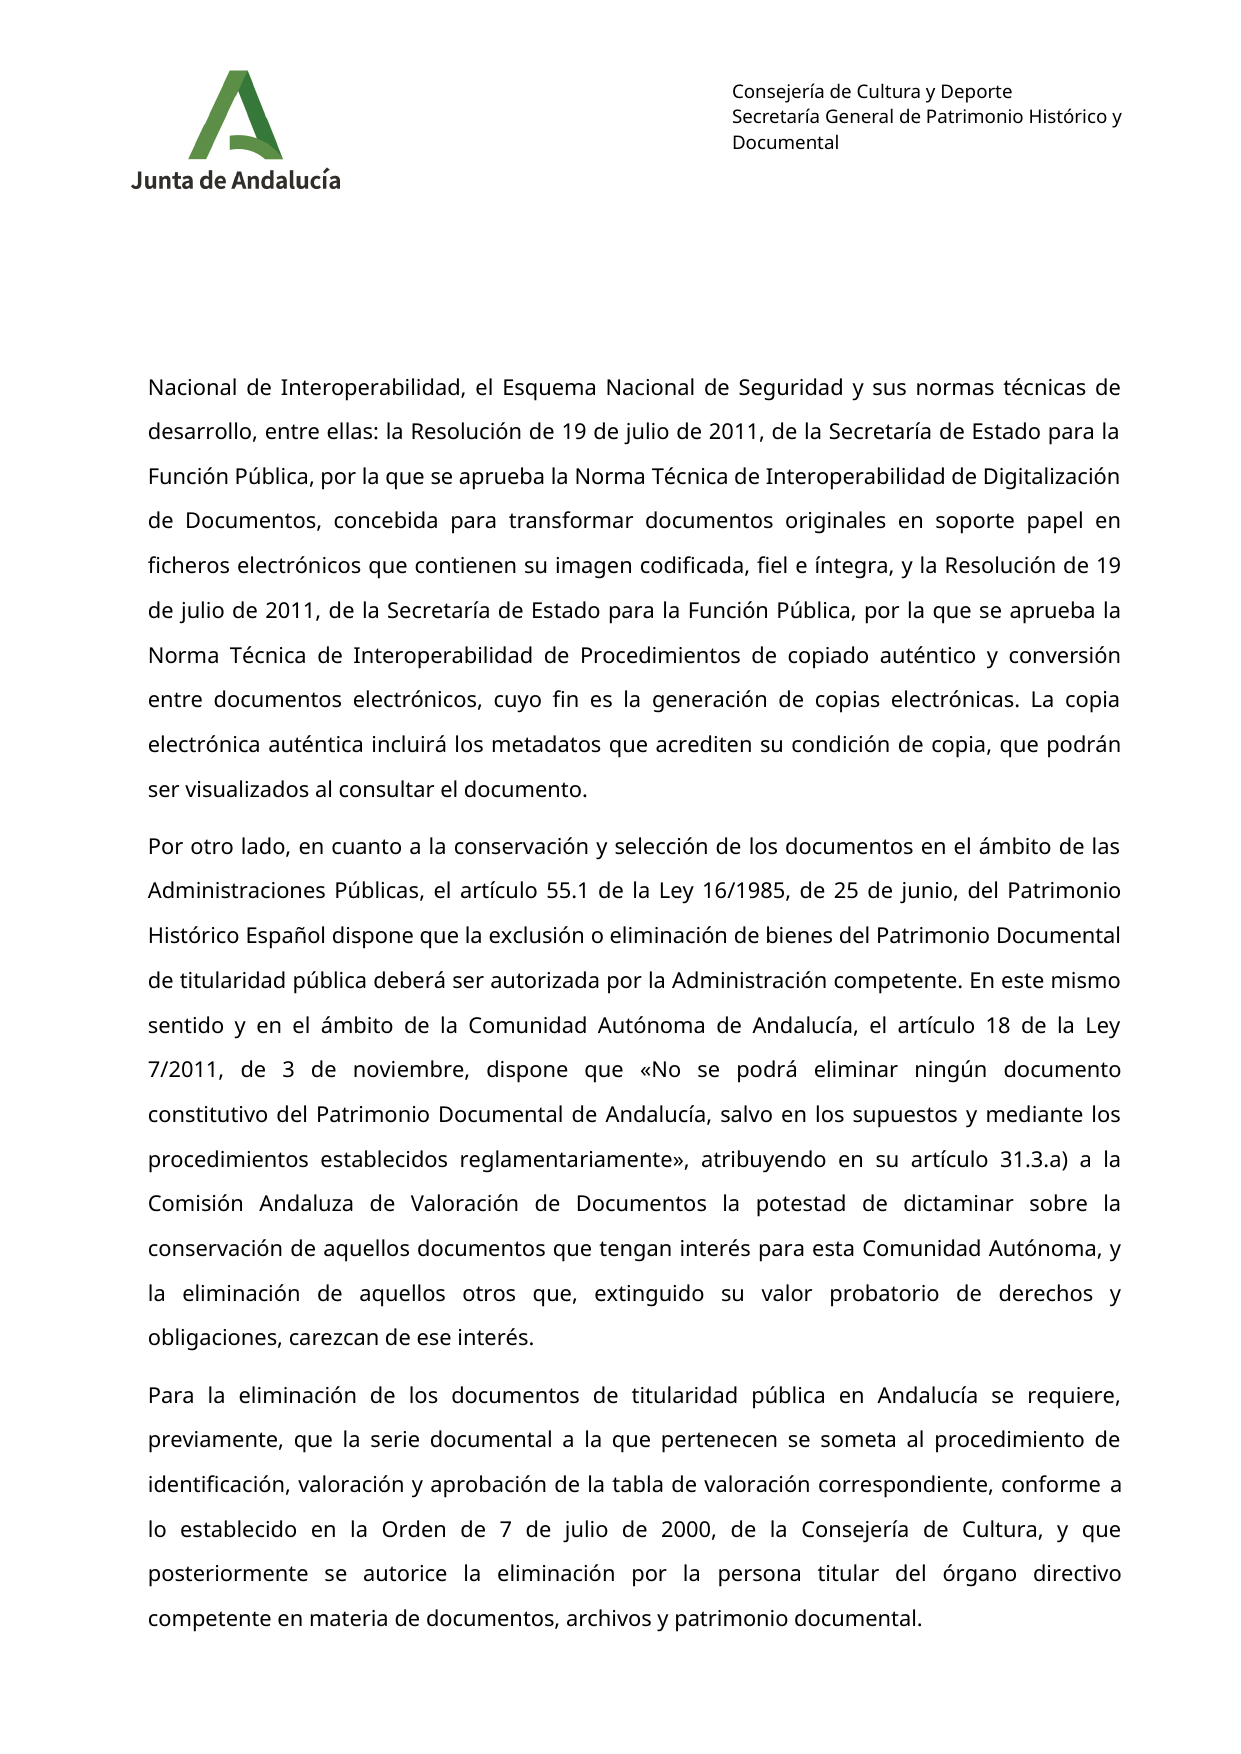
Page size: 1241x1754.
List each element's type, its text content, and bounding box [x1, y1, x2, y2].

text Por otro lado, en cuanto a la conservación y selección de los documentos en el ámbito de las Administraciones Públicas, el artículo 55.1 de la Ley 16/1985, de 25 de junio, del Patrimonio Histórico Español dispone que la exclusión o eliminación de bienes del Patrimonio Documental de titularidad pública deberá ser autorizada por la Administración competente. En este mismo sentido y en el ámbito de la Comunidad Autónoma de Andalucía, el artículo 18 de la Ley 7/2011, de 3 de noviembre, dispone que «No se podrá eliminar ningún documento constitutivo del Patrimonio Documental de Andalucía, salvo en los supuestos y mediante los procedimientos establecidos reglamentariamente», atribuyendo en su artículo 31.3.a) a la Comisión Andaluza de Valoración de Documentos la potestad de dictaminar sobre la conservación de aquellos documentos que tengan interés para esta Comunidad Autónoma, y la eliminación de aquellos otros que, extinguido su valor probatorio de derechos y obligaciones, carezcan de ese interés. [148, 831, 1122, 1352]
picture [111, 54, 360, 205]
text Para la eliminación de los documentos de titularidad pública en Andalucía se requiere, previamente, que la serie documental a la que pertenecen se someta al procedimiento de identificación, valoración y aprobación de la tabla de valoración correspondiente, conforme a lo establecido en la Orden de 7 de julio de 2000, de la Consejería de Cultura, y que posteriormente se autorice la eliminación por la persona titular del órgano directivo competente en materia de documentos, archivos y patrimonio documental. [148, 1379, 1122, 1633]
text Nacional de Interoperabilidad, el Esquema Nacional de Seguridad y sus normas técnicas de desarrollo, entre ellas: la Resolución de 19 de julio de 2011, de la Secretaría de Estado para la Función Pública, por la que se aprueba la Norma Técnica de Interoperabilidad de Digitalización de Documentos, concebida para transformar documentos originales en soporte papel en ficheros electrónicos que contienen su imagen codificada, fiel e íntegra, y la Resolución de 19 de julio de 2011, de la Secretaría de Estado para la Función Pública, por la que se aprueba la Norma Técnica de Interoperabilidad de Procedimientos de copiado auténtico y conversión entre documentos electrónicos, cuyo fin es la generación de copias electrónicas. La copia electrónica auténtica incluirá los metadatos que acrediten su condición de copia, que podrán ser visualizados al consultar el documento. [148, 371, 1122, 803]
